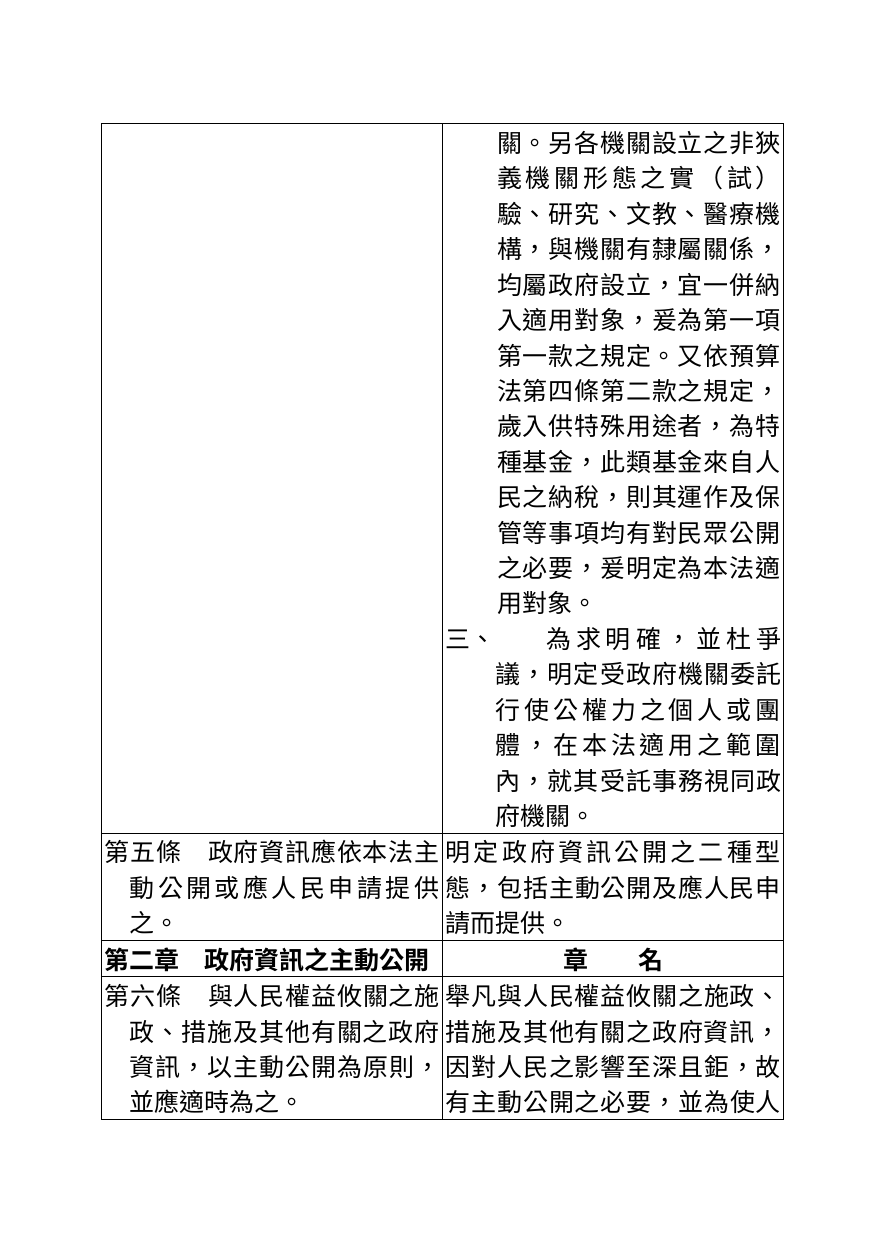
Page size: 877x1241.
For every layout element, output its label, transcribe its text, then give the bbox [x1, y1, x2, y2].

table_cell [102, 124, 442, 832]
table_cell 第五條 政府資訊應依本法主動公開或應人民申請提供之。 [102, 834, 442, 940]
table_cell 第二章 政府資訊之主動公開 [102, 941, 442, 976]
table_cell 明定政府資訊公開之二種型態，包括主動公開及應人民申請而提供。 [443, 834, 783, 940]
table_cell 舉凡與人民權益攸關之施政、措施及其他有關之政府資訊，因對人民之影響至深且鉅，故有主動公開之必要，並為使人 [443, 977, 783, 1119]
table_cell 關。另各機關設立之非狹義機關形態之實（試）驗、研究、文教、醫療機構，與機關有隸屬關係，均屬政府設立，宜一併納入適用對象，爰為第一項第一款之規定。又依預算法第四條第二款之規定，歲入供特殊用途者，為特種基金，此類基金來自人民之納稅，則其運作及保管等事項均有對民眾公開之必要，爰明定為本法適用對象。 三、 為求明確，並杜爭議，明定受政府機關委託行使公權力之個人或團體，在本法適用之範圍內，就其受託事務視同政府機關。 [443, 124, 783, 832]
table_cell 第六條 與人民權益攸關之施政、措施及其他有關之政府資訊，以主動公開為原則，並應適時為之。 [102, 977, 442, 1119]
table_cell 章 名 [443, 941, 783, 976]
